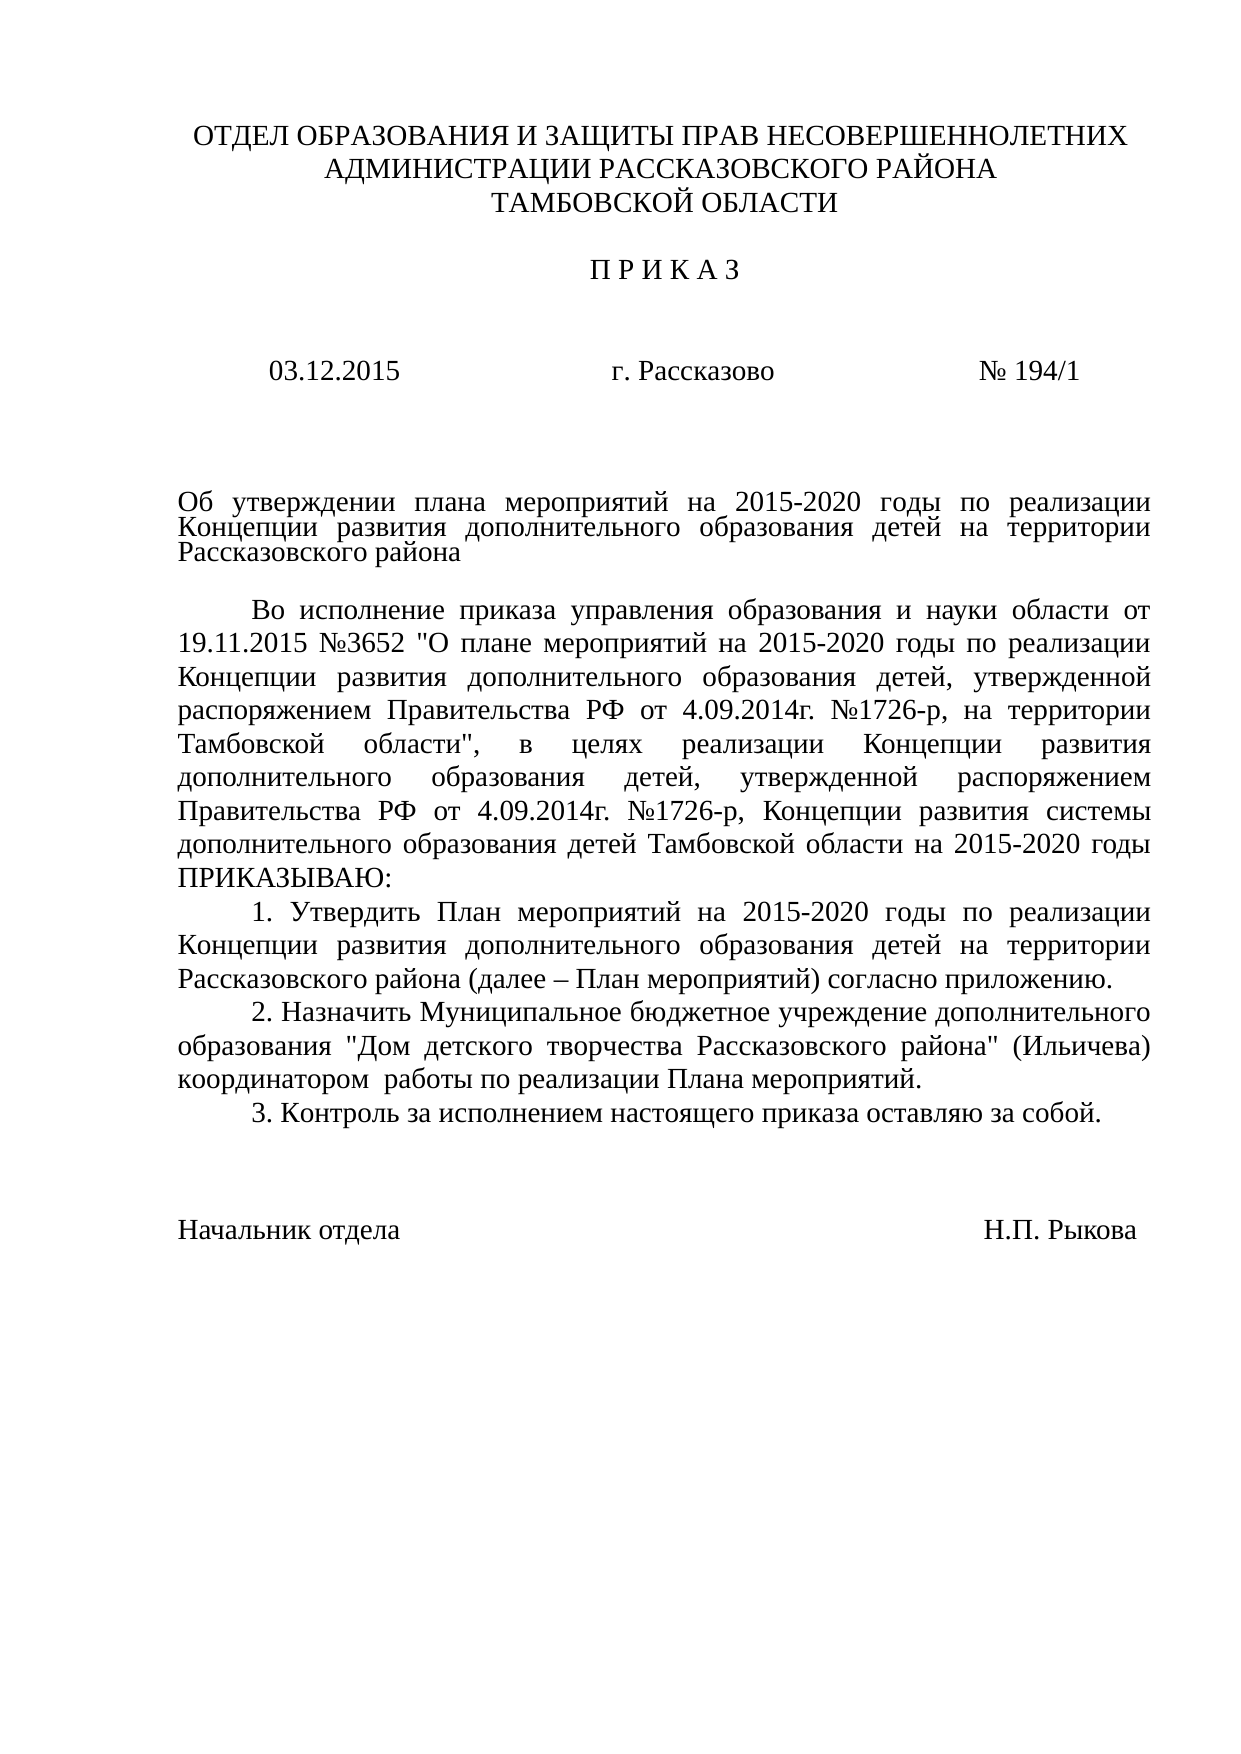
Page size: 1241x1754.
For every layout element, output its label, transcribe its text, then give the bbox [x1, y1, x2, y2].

text Начальник отдела Н.П. Рыкова [177, 1212, 1152, 1246]
text ТАМБОВСКОЙ ОБЛАСТИ [177, 185, 1152, 219]
text П Р И К А З [177, 252, 1152, 286]
text Об утверждении плана мероприятий на 2015-2020 годы по реализации Концепции развития дополнительного образования детей на территории Рассказовского района [177, 492, 1152, 567]
text 2. Назначить Муниципальное бюджетное учреждение дополнительного образования "Дом детского творчества Рассказовского района" (Ильичева) координатором работы по реализации Плана мероприятий. [177, 994, 1152, 1095]
text 1. Утвердить План мероприятий на 2015-2020 годы по реализации Концепции развития дополнительного образования детей на территории Рассказовского района (далее – План мероприятий) согласно приложению. [177, 894, 1152, 994]
text 3. Контроль за исполнением настоящего приказа оставляю за собой. [177, 1095, 1152, 1128]
table_header 03.12.2015 г. Рассказово № 194/1 [177, 353, 1191, 417]
text Во исполнение приказа управления образования и науки области от 19.11.2015 №3652 "О плане мероприятий на 2015-2020 годы по реализации Концепции развития дополнительного образования детей, утвержденной распоряжением Правительства РФ от 4.09.2014г. №1726-р, на территории Тамбовской области", в целях реализации Концепции развития дополнительного образования детей, утвержденной распоряжением Правительства РФ от 4.09.2014г. №1726-р, Концепции развития системы дополнительного образования детей Тамбовской области на 2015-2020 годы ПРИКАЗЫВАЮ: [177, 592, 1152, 894]
text АДМИНИСТРАЦИИ РАССКАЗОВСКОГО РАЙОНА [177, 152, 1152, 185]
text ОТДЕЛ ОБРАЗОВАНИЯ И ЗАЩИТЫ ПРАВ НЕСОВЕРШЕННОЛЕТНИХ [177, 118, 1152, 152]
